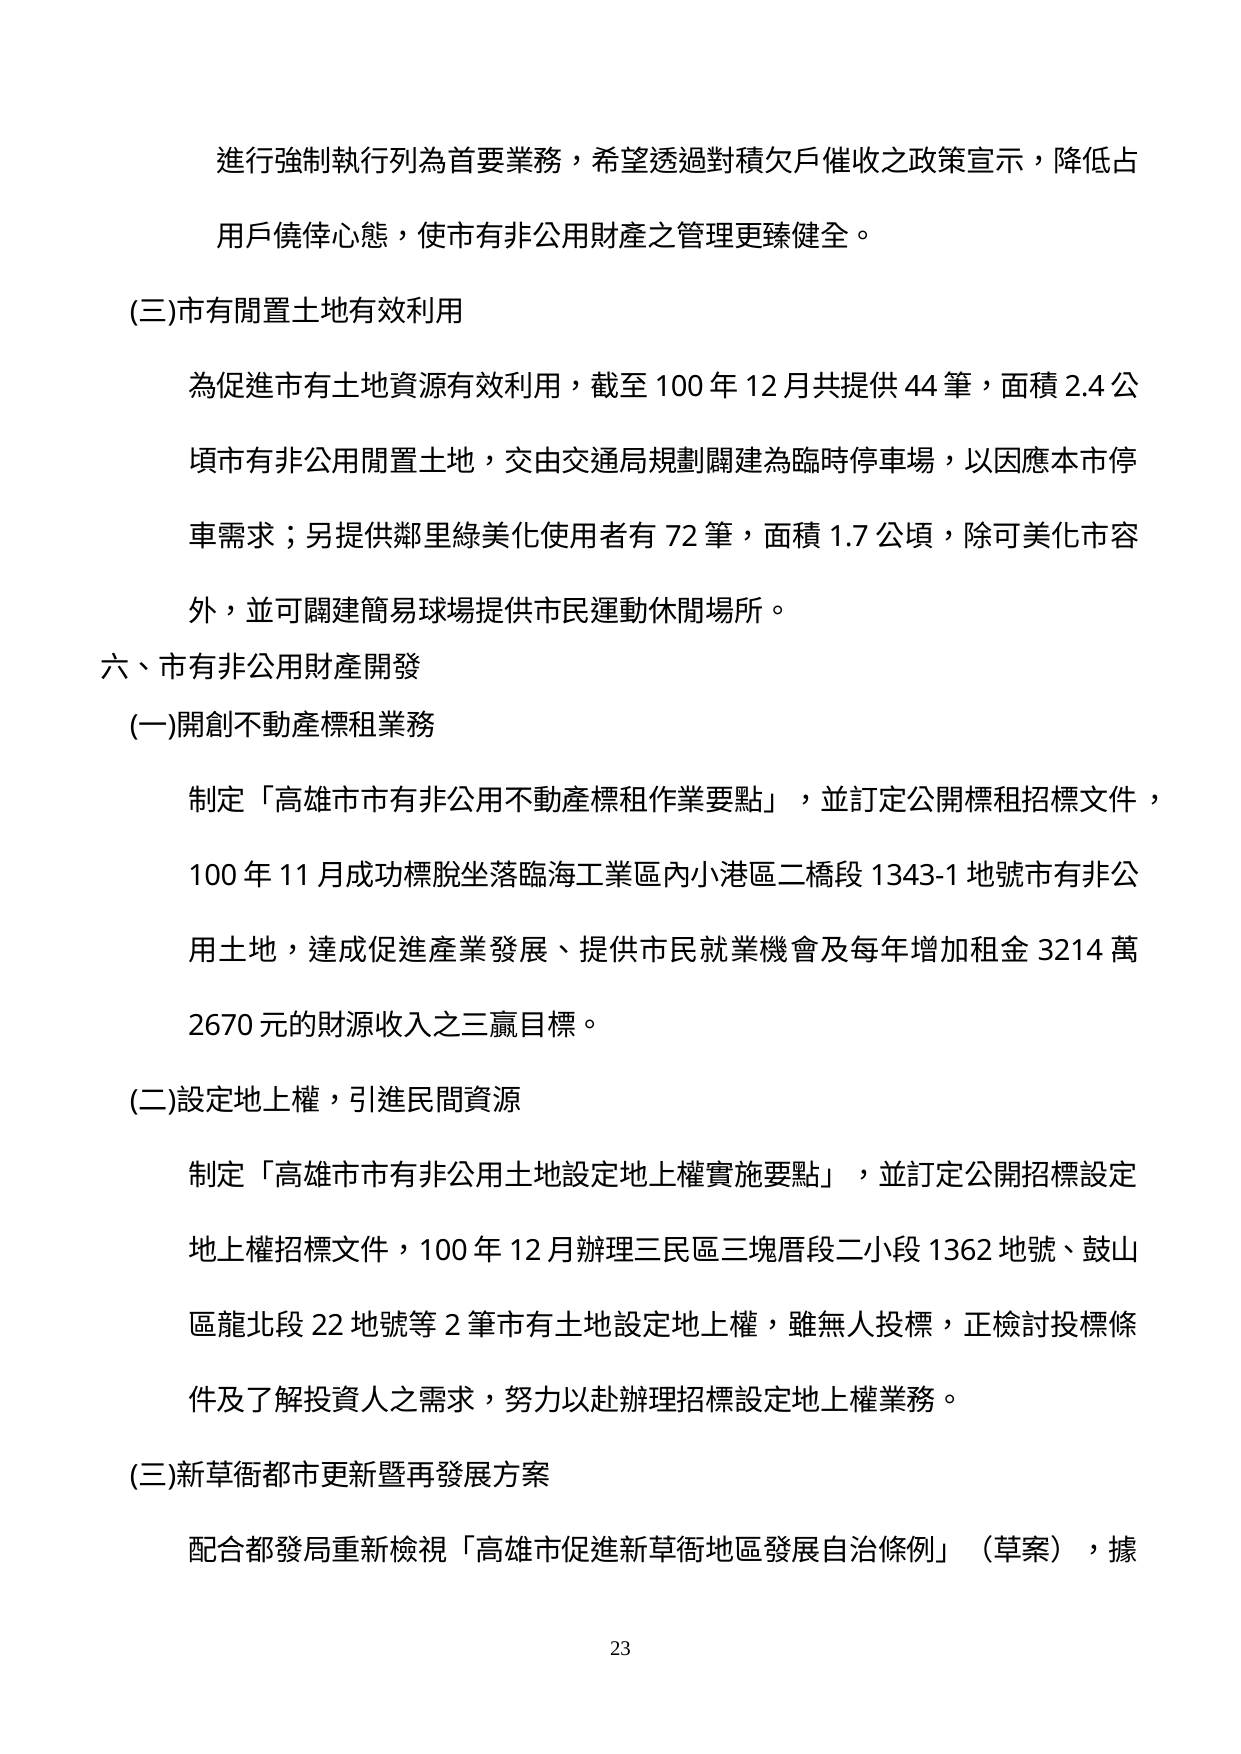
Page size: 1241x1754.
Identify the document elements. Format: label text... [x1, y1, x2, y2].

text 制定「高雄市市有非公用不動產標租作業要點」，並訂定公開標租招標文件，100年11月成功標脫坐落臨海工業區內小港區二橋段1343-1地號市有非公用土地，達成促進產業發展、提供市民就業機會及每年增加租金3214萬2670元的財源收入之三贏目標。 [188, 760, 1140, 1060]
text 配合都發局重新檢視「高雄市促進新草衙地區發展自治條例」（草案），據 [188, 1510, 1140, 1585]
text (三)新草衙都市更新暨再發展方案 [129, 1435, 1140, 1510]
text (二)設定地上權，引進民間資源 [129, 1060, 1140, 1135]
text (三)市有閒置土地有效利用 [129, 271, 1140, 346]
text (一)開創不動產標租業務 [129, 685, 1140, 760]
text 進行強制執行列為首要業務，希望透過對積欠戶催收之政策宣示，降低占用戶僥倖心態，使市有非公用財產之管理更臻健全。 [188, 121, 1140, 271]
text 六、市有非公用財產開發 [100, 646, 1140, 685]
text 制定「高雄市市有非公用土地設定地上權實施要點」，並訂定公開招標設定地上權招標文件，100年12月辦理三民區三塊厝段二小段1362地號、鼓山區龍北段22地號等2筆市有土地設定地上權，雖無人投標，正檢討投標條件及了解投資人之需求，努力以赴辦理招標設定地上權業務。 [188, 1135, 1140, 1435]
text 為促進市有土地資源有效利用，截至100年12月共提供44筆，面積2.4公頃市有非公用閒置土地，交由交通局規劃闢建為臨時停車場，以因應本市停車需求；另提供鄰里綠美化使用者有72筆，面積1.7公頃，除可美化市容外，並可闢建簡易球場提供市民運動休閒場所。 [188, 346, 1140, 646]
